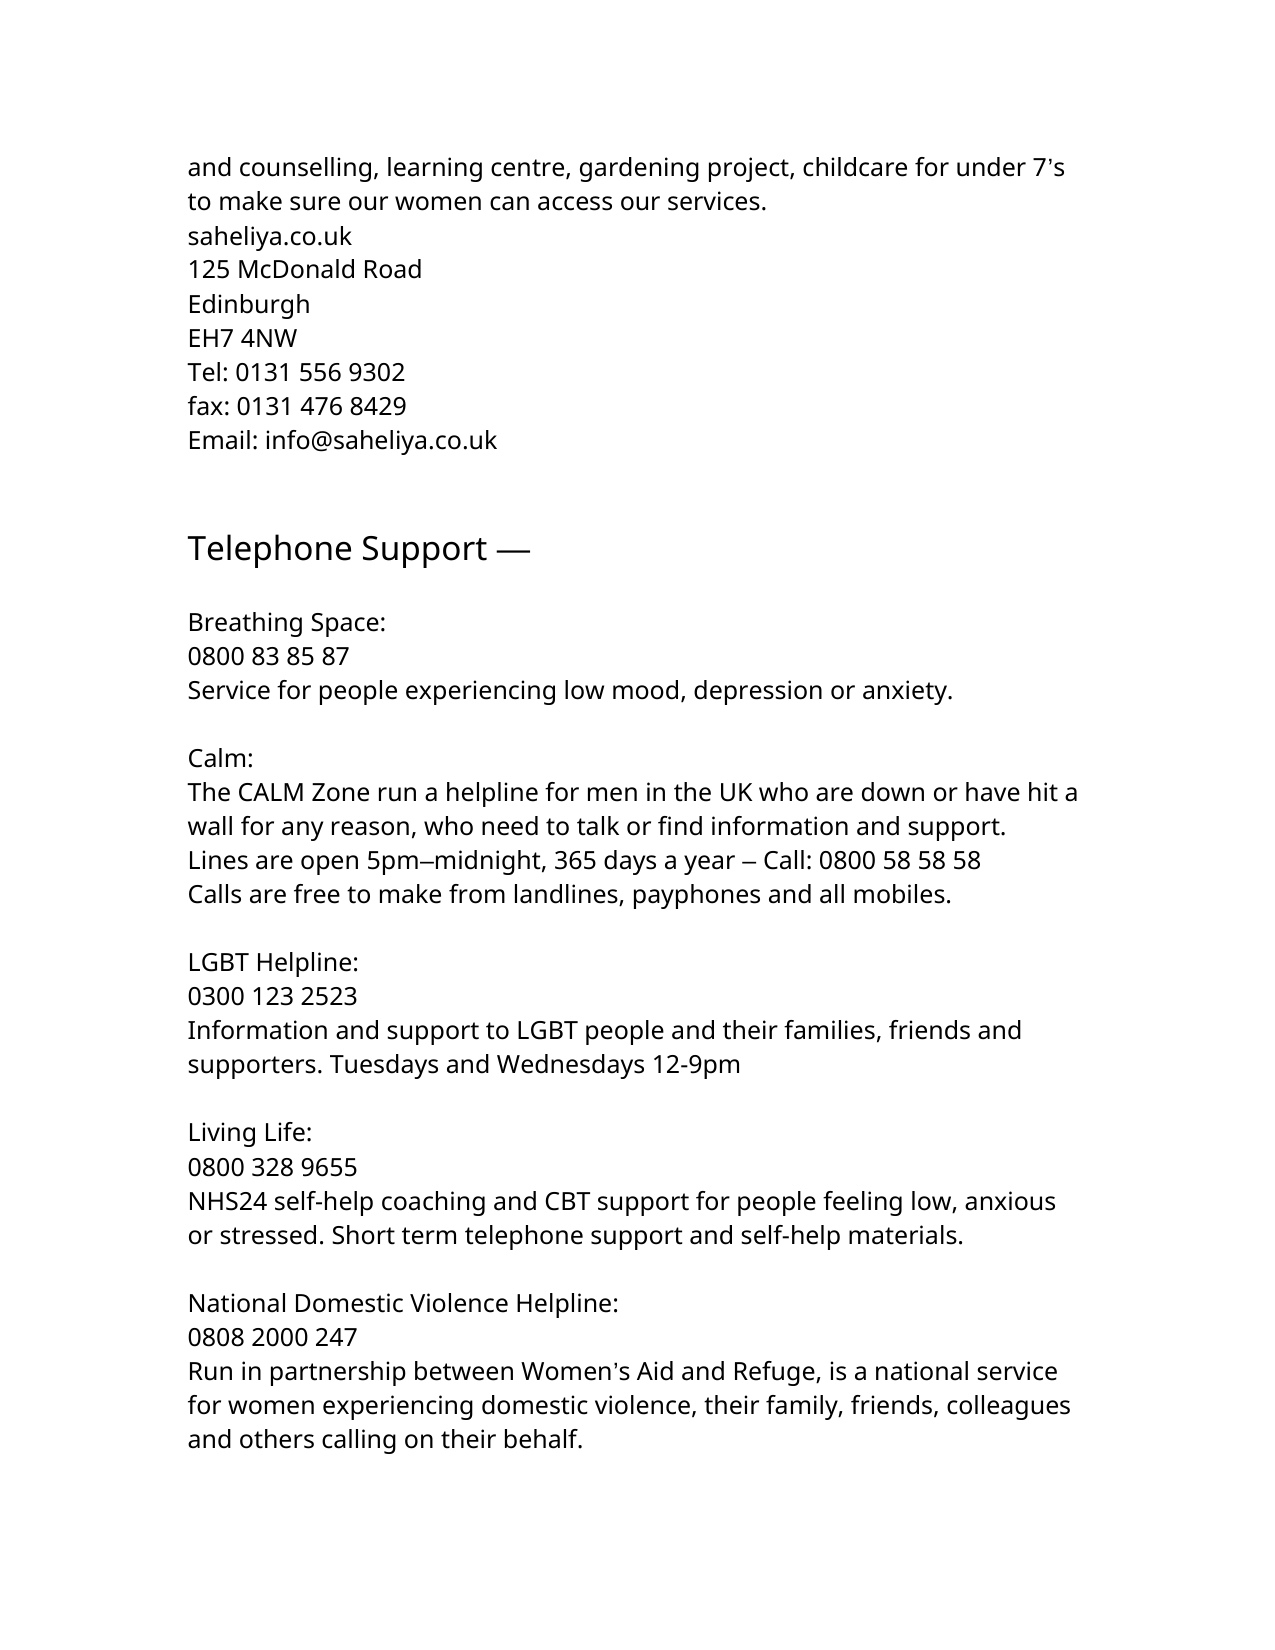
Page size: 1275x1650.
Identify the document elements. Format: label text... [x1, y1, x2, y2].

text Email: info@saheliya.co.uk [187, 422, 1087, 457]
text fax: 0131 476 8429 [187, 388, 1087, 422]
text Information and support to LGBT people and their families, friends and supporters. Tuesdays and Wednesdays 12-9pm [187, 1013, 1087, 1081]
text and counselling, learning centre, gardening project, childcare for under 7’s to make sure our women can access our services. [187, 150, 1087, 218]
text EH7 4NW [187, 320, 1087, 354]
text Calls are free to make from landlines, payphones and all mobiles. [187, 877, 1087, 911]
text 0808 2000 247 [187, 1319, 1087, 1353]
text Edinburgh [187, 286, 1087, 320]
text Living Life: [187, 1115, 1087, 1149]
text Calm: [187, 740, 1087, 774]
text National Domestic Violence Helpline: [187, 1285, 1087, 1319]
text Service for people experiencing low mood, depression or anxiety. [187, 672, 1087, 706]
text Breathing Space: [187, 604, 1087, 638]
text Run in partnership between Women’s Aid and Refuge, is a national service for women experiencing domestic violence, their family, friends, colleagues and others calling on their behalf. [187, 1353, 1087, 1456]
text Lines are open 5pm–midnight, 365 days a year – Call: 0800 58 58 58 [187, 843, 1087, 877]
text Tel: 0131 556 9302 [187, 354, 1087, 388]
text saheliya.co.uk [187, 218, 1087, 252]
text LGBT Helpline: [187, 945, 1087, 979]
text The CALM Zone run a helpline for men in the UK who are down or have hit a wall for any reason, who need to talk or find information and support. [187, 774, 1087, 843]
text 0300 123 2523 [187, 979, 1087, 1013]
text 125 McDonald Road [187, 252, 1087, 286]
text 0800 83 85 87 [187, 638, 1087, 672]
text NHS24 self-help coaching and CBT support for people feeling low, anxious or stressed. Short term telephone support and self-help materials. [187, 1183, 1087, 1251]
text Telephone Support — [187, 525, 1087, 570]
text 0800 328 9655 [187, 1149, 1087, 1183]
